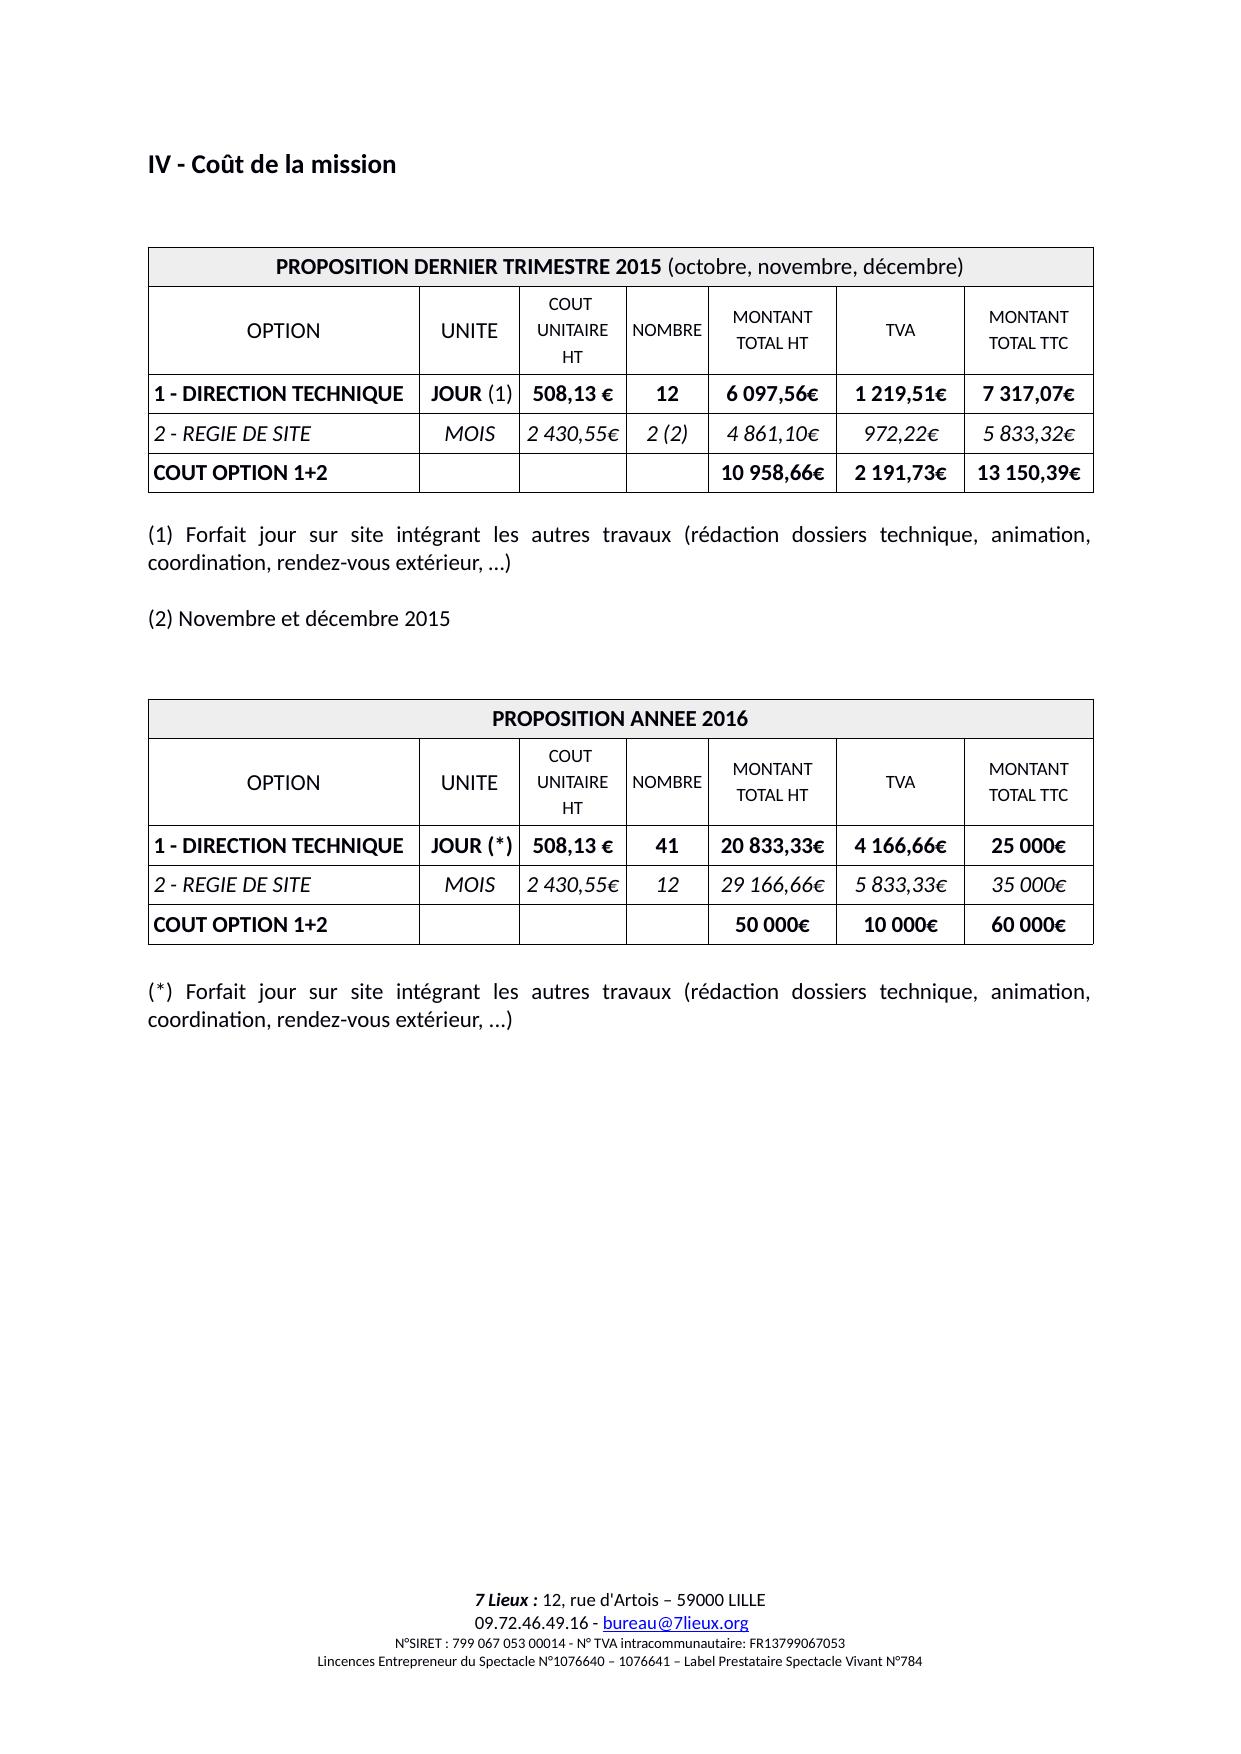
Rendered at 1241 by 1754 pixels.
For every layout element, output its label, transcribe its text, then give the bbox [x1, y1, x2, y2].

table_header PROPOSITION ANNEE 2016 [149, 700, 1093, 738]
table_cell 12 [627, 375, 708, 413]
table_cell TVA [837, 287, 964, 373]
table_cell OPTION [149, 739, 419, 825]
table_cell 13 150,39€ [965, 454, 1093, 492]
table_cell OPTION [149, 287, 419, 373]
table_cell COUT UNITAIRE HT [520, 739, 626, 825]
table_cell MONTANT TOTAL HT [709, 287, 836, 373]
text (*) Forfait jour sur site intégrant les autres travaux (rédaction dossiers technique, animation, coordination, rendez-vous extérieur, ...) [148, 977, 1093, 1033]
table_cell JOUR (1) [420, 375, 519, 413]
table_cell [627, 905, 708, 944]
table_cell 25 000€ [965, 826, 1093, 865]
table_cell 29 166,66€ [709, 866, 836, 904]
table_cell 10 958,66€ [709, 454, 836, 492]
table_cell 508,13 € [520, 375, 626, 413]
table_cell 2 191,73€ [837, 454, 964, 492]
table_cell COUT OPTION 1+2 [149, 454, 419, 492]
table_cell 6 097,56€ [709, 375, 836, 413]
table_cell 2 430,55€ [520, 866, 626, 904]
table_cell 5 833,33€ [837, 866, 964, 904]
table_cell 60 000€ [965, 905, 1093, 944]
table_cell 2 - REGIE DE SITE [149, 866, 419, 904]
table_cell COUT UNITAIRE HT [520, 287, 626, 373]
table_cell 1 - DIRECTION TECHNIQUE [149, 375, 419, 413]
table_cell MONTANT TOTAL TTC [965, 739, 1093, 825]
table_cell TVA [837, 739, 964, 825]
table_cell 508,13 € [520, 826, 626, 865]
table_cell 4 166,66€ [837, 826, 964, 865]
table_cell JOUR (*) [420, 826, 519, 865]
table_cell MONTANT TOTAL HT [709, 739, 836, 825]
table_cell COUT OPTION 1+2 [149, 905, 419, 944]
table_cell 12 [627, 866, 708, 904]
table_cell 50 000€ [709, 905, 836, 944]
table_cell [520, 454, 626, 492]
table_cell 2 430,55€ [520, 414, 626, 453]
table_cell [520, 905, 626, 944]
table_cell 20 833,33€ [709, 826, 836, 865]
table_cell UNITE [420, 287, 519, 373]
table_cell [420, 454, 519, 492]
table_cell 10 000€ [837, 905, 964, 944]
table_cell [627, 454, 708, 492]
table_cell 5 833,32€ [965, 414, 1093, 453]
table_cell 41 [627, 826, 708, 865]
table_cell 972,22€ [837, 414, 964, 453]
table_cell 1 - DIRECTION TECHNIQUE [149, 826, 419, 865]
table_cell NOMBRE [627, 287, 708, 373]
table_cell 2 (2) [627, 414, 708, 453]
table_cell MOIS [420, 866, 519, 904]
table_cell 2 - REGIE DE SITE [149, 414, 419, 453]
table_header PROPOSITION DERNIER TRIMESTRE 2015 (octobre, novembre, décembre) [149, 248, 1093, 286]
table_cell MOIS [420, 414, 519, 453]
text (1) Forfait jour sur site intégrant les autres travaux (rédaction dossiers technique, animation, coordination, rendez-vous extérieur, …) [148, 520, 1093, 576]
table_cell [420, 905, 519, 944]
table_cell MONTANT TOTAL TTC [965, 287, 1093, 373]
table_cell 4 861,10€ [709, 414, 836, 453]
text (2) Novembre et décembre 2015 [148, 604, 1093, 632]
text IV - Coût de la mission [148, 148, 1093, 181]
table_cell 7 317,07€ [965, 375, 1093, 413]
table_cell UNITE [420, 739, 519, 825]
table_cell NOMBRE [627, 739, 708, 825]
table_cell 35 000€ [965, 866, 1093, 904]
table_cell 1 219,51€ [837, 375, 964, 413]
